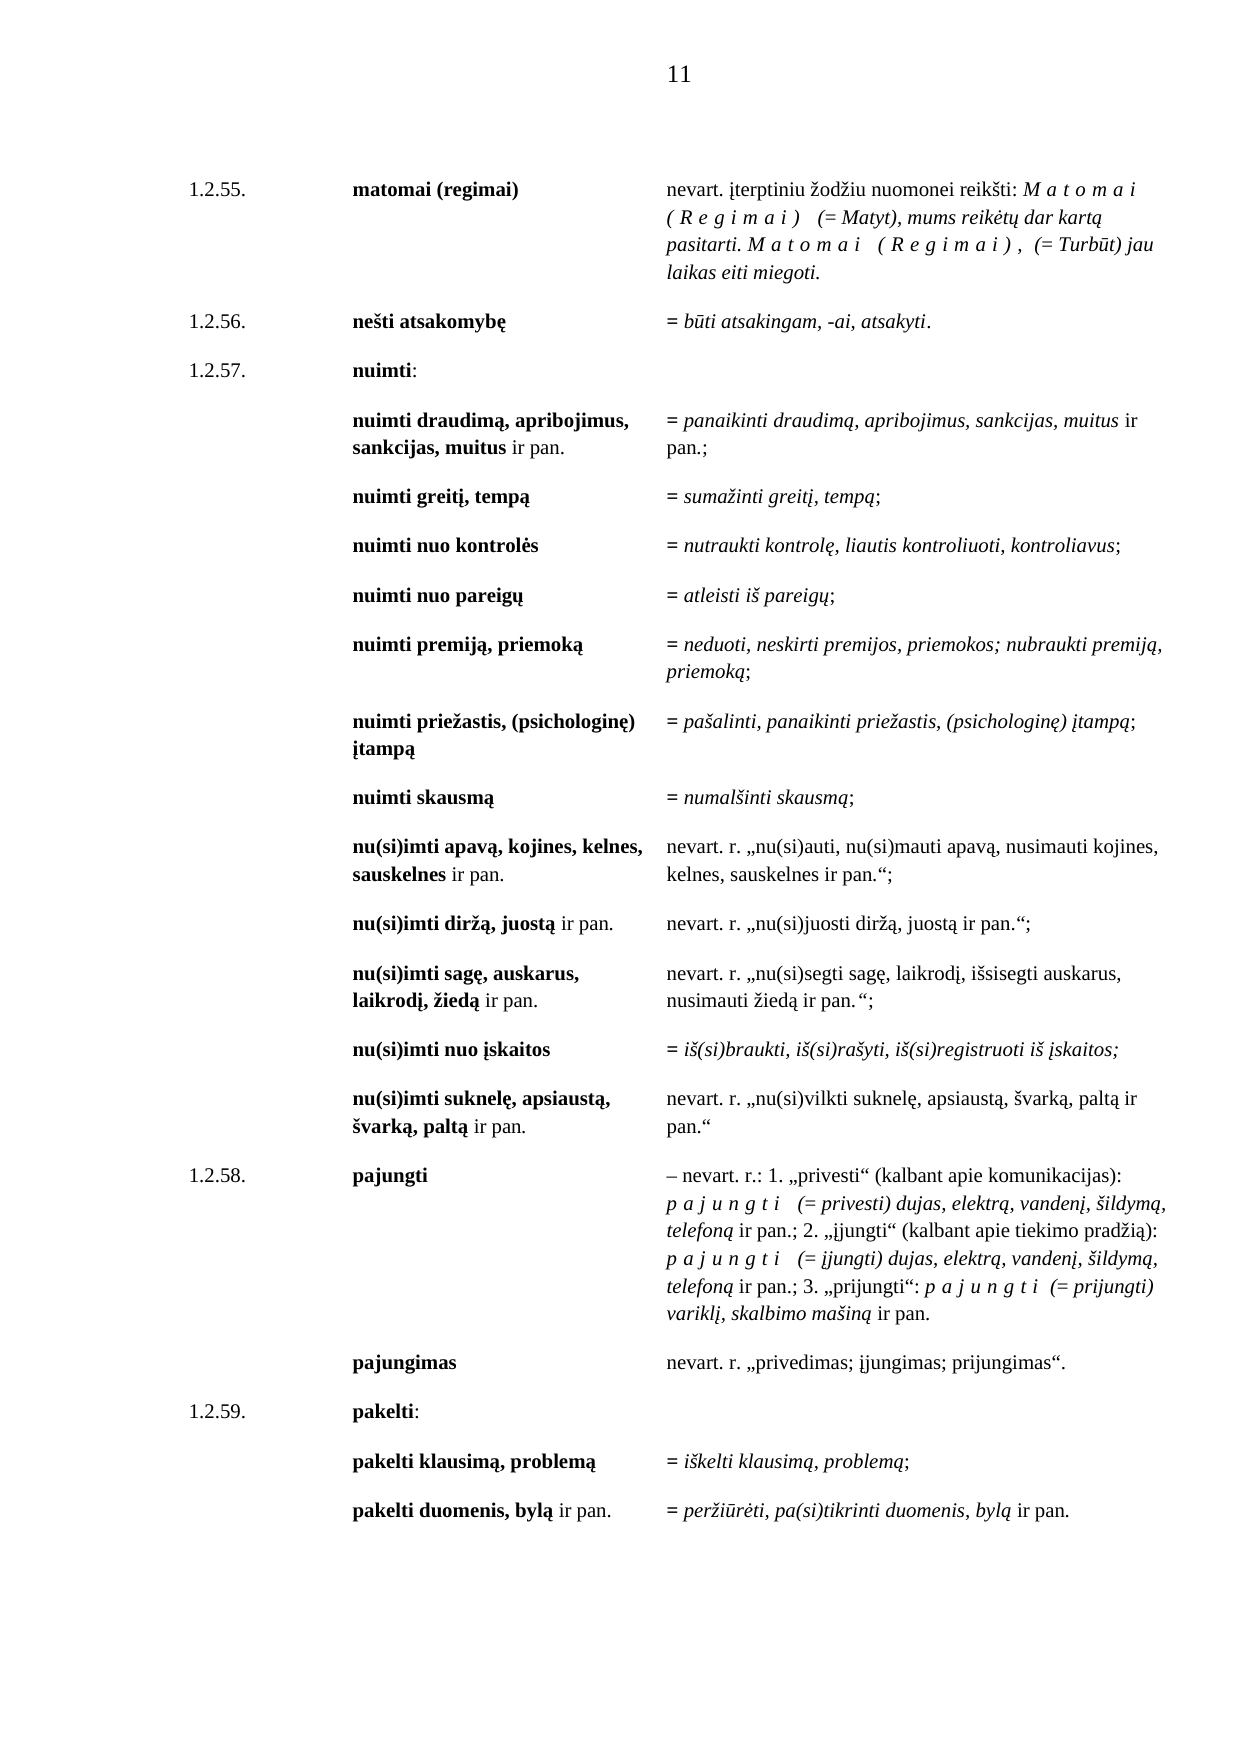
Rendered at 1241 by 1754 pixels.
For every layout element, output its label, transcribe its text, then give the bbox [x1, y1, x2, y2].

table_cell 1.2.56. [177, 309, 341, 358]
table_cell = peržiūrėti, pa(si)tikrinti duomenis, bylą ir pan. [655, 1498, 1181, 1547]
table_cell [177, 785, 341, 834]
table_cell = numalšinti skausmą; [655, 785, 1181, 834]
table_cell [177, 960, 341, 1037]
table_cell nuimti priežastis, (psichologinę) įtampą [341, 709, 655, 785]
table_cell = atleisti iš pareigų; [655, 583, 1181, 632]
table_cell = neduoti, neskirti premijos, priemokos; nubraukti premiją, priemoką; [655, 632, 1181, 708]
table_cell nuimti nuo kontrolės [341, 534, 655, 583]
table_cell nuimti: [341, 358, 655, 407]
table_cell [177, 632, 341, 708]
table_cell [177, 1086, 341, 1163]
table_cell = pašalinti, panaikinti priežastis, (psichologinę) įtampą; [655, 709, 1181, 785]
table_cell nevart. įterptiniu žodžiu nuomonei reikšti: Matomai (Regimai) (= Matyt), mums reikėtų dar kartą pasitarti. Matomai (Regimai), (= Turbūt) jau laikas eiti miegoti. [655, 177, 1181, 309]
table_cell nu(si)imti nuo įskaitos [341, 1037, 655, 1086]
table_cell [177, 408, 341, 484]
table_cell 1.2.55. [177, 177, 341, 309]
table_cell nuimti skausmą [341, 785, 655, 834]
table_cell 1.2.59. [177, 1400, 341, 1449]
table_cell [177, 1350, 341, 1399]
table_cell = iš(si)braukti, iš(si)rašyti, iš(si)registruoti iš įskaitos; [655, 1037, 1181, 1086]
table_cell nu(si)imti suknelę, apsiaustą, švarką, paltą ir pan. [341, 1086, 655, 1163]
table_cell pakelti: [341, 1400, 655, 1449]
table_cell [177, 583, 341, 632]
table_cell pakelti duomenis, bylą ir pan. [341, 1498, 655, 1547]
table_cell matomai (regimai) [341, 177, 655, 309]
table_cell [655, 1400, 1181, 1449]
table_cell nevart. r. „nu(si)segti sagę, laikrodį, išsisegti auskarus, nusimauti žiedą ir pan.“; [655, 960, 1181, 1037]
table_cell = būti atsakingam, -ai, atsakyti. [655, 309, 1181, 358]
table_cell pajungimas [341, 1350, 655, 1399]
table_cell [177, 835, 341, 911]
table_cell [177, 484, 341, 533]
table_cell = nutraukti kontrolę, liautis kontroliuoti, kontroliavus; [655, 534, 1181, 583]
table_cell nešti atsakomybę [341, 309, 655, 358]
table_cell pajungti [341, 1163, 655, 1350]
table_cell 1.2.58. [177, 1163, 341, 1350]
table_cell nevart. r. „nu(si)auti, nu(si)mauti apavą, nusimauti kojines, kelnes, sauskelnes ir pan.“; [655, 835, 1181, 911]
table_cell pakelti klausimą, problemą [341, 1449, 655, 1498]
table_cell nu(si)imti diržą, juostą ir pan. [341, 911, 655, 960]
table_cell nuimti nuo pareigų [341, 583, 655, 632]
table_cell = sumažinti greitį, tempą; [655, 484, 1181, 533]
table_cell nu(si)imti sagę, auskarus, laikrodį, žiedą ir pan. [341, 960, 655, 1037]
table_cell nuimti premiją, priemoką [341, 632, 655, 708]
table_cell nu(si)imti apavą, kojines, kelnes, sauskelnes ir pan. [341, 835, 655, 911]
table_cell nevart. r. „privedimas; įjungimas; prijungimas“. [655, 1350, 1181, 1399]
table_cell – nevart. r.: 1. „privesti“ (kalbant apie komunikacijas): pajungti (= privesti) dujas, elektrą, vandenį, šildymą, telefoną ir pan.; 2. „įjungti“ (kalbant apie tiekimo pradžią): pajungti (= įjungti) dujas, elektrą, vandenį, šildymą, telefoną ir pan.; 3. „prijungti“: pajungti (= prijungti) variklį, skalbimo mašiną ir pan. [655, 1163, 1181, 1350]
table_cell [177, 911, 341, 960]
table_cell [655, 358, 1181, 407]
table_cell [177, 1449, 341, 1498]
table_cell = panaikinti draudimą, apribojimus, sankcijas, muitus ir pan.; [655, 408, 1181, 484]
table_cell 1.2.57. [177, 358, 341, 407]
table_cell nuimti draudimą, apribojimus, sankcijas, muitus ir pan. [341, 408, 655, 484]
table_cell nuimti greitį, tempą [341, 484, 655, 533]
table_cell [177, 709, 341, 785]
table_cell [177, 534, 341, 583]
table_cell nevart. r. „nu(si)vilkti suknelę, apsiaustą, švarką, paltą ir pan.“ [655, 1086, 1181, 1163]
table_cell nevart. r. „nu(si)juosti diržą, juostą ir pan.“; [655, 911, 1181, 960]
table_cell [177, 1037, 341, 1086]
table_cell [177, 1498, 341, 1547]
table_cell = iškelti klausimą, problemą; [655, 1449, 1181, 1498]
